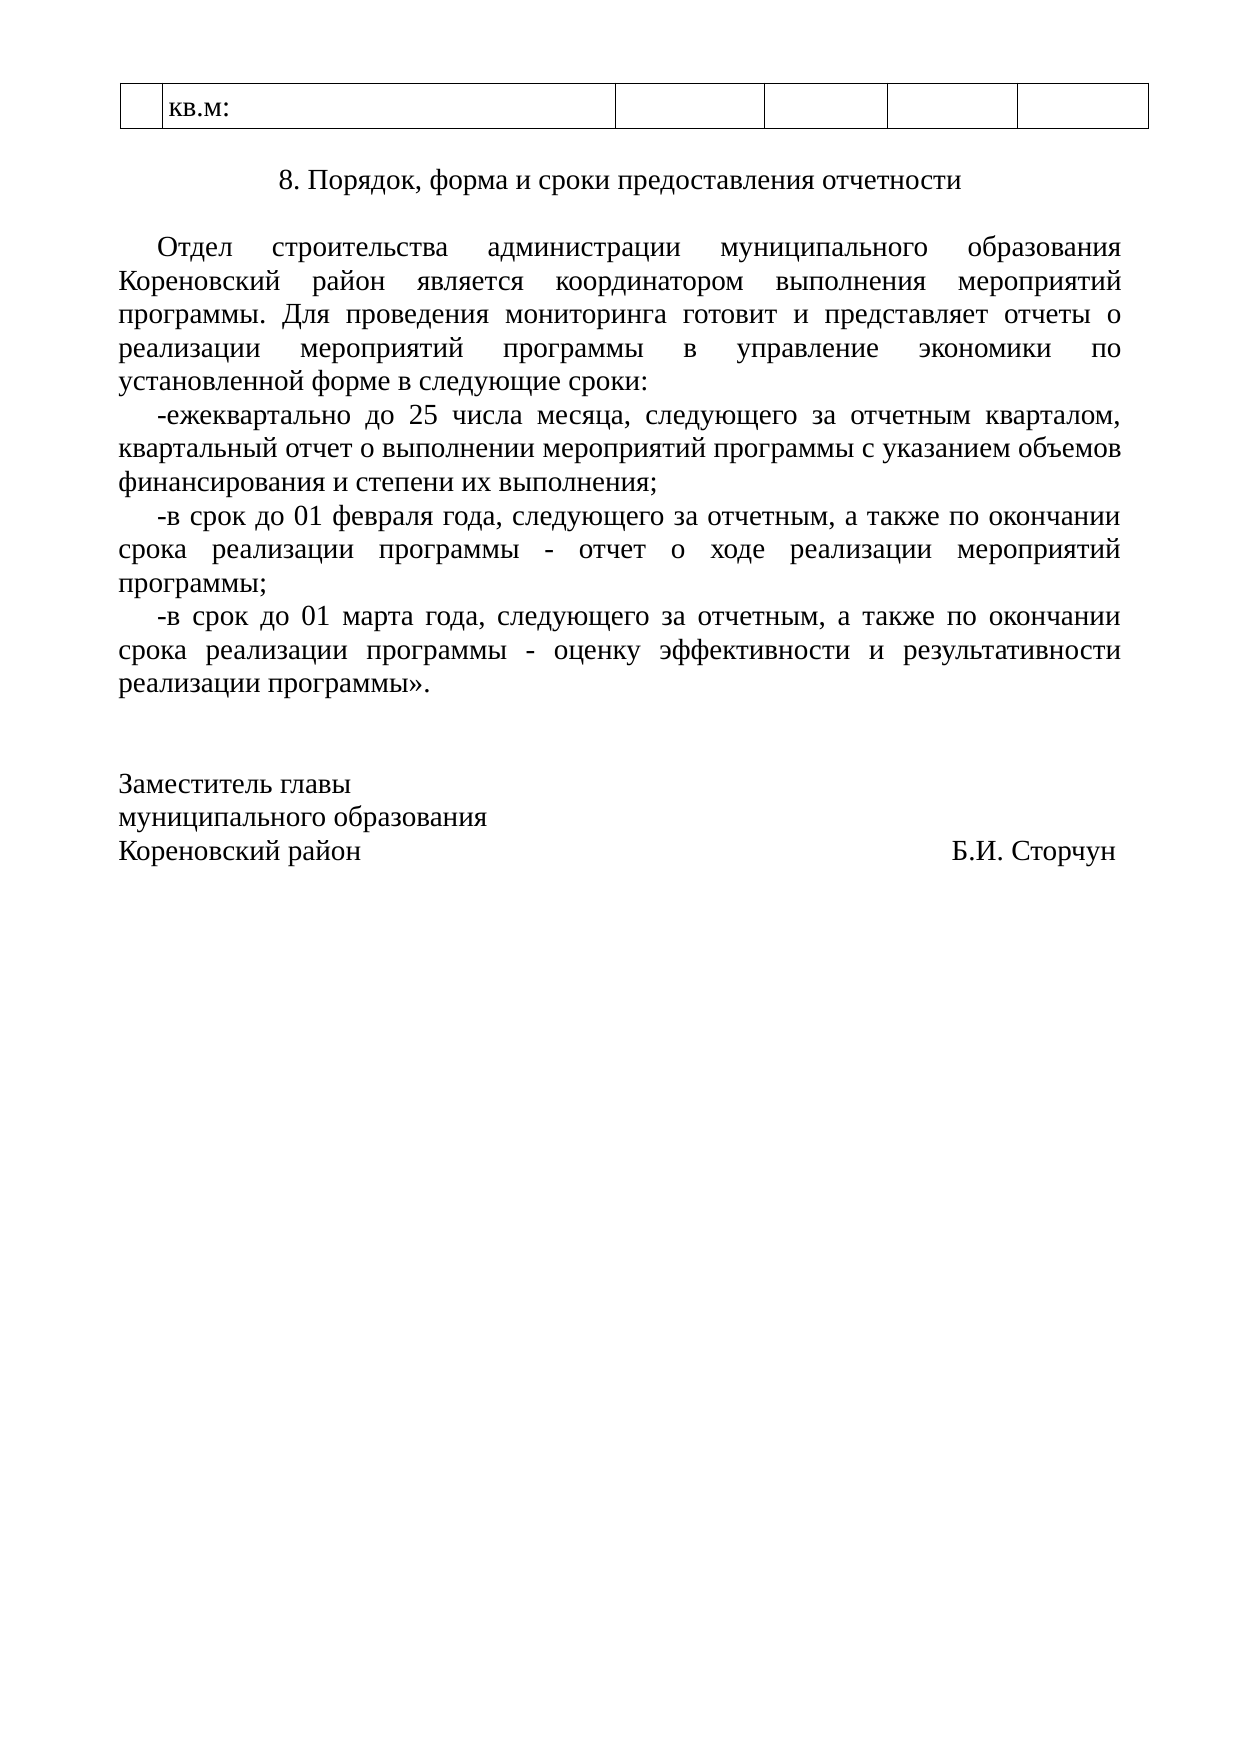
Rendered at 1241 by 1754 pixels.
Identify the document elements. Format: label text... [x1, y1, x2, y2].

table_cell [1018, 84, 1148, 128]
table_cell [121, 84, 162, 128]
text Отдел строительства администрации муниципального образования Кореновский район является координатором выполнения мероприятий программы. Для проведения мониторинга готовит и представляет отчеты о реализации мероприятий программы в управление экономики по установленной форме в следующие сроки: [118, 229, 1122, 397]
text 8. Порядок, форма и сроки предоставления отчетности [118, 162, 1122, 196]
text -ежеквартально до 25 числа месяца, следующего за отчетным кварталом, квартальный отчет о выполнении мероприятий программы с указанием объемов финансирования и степени их выполнения; [118, 397, 1122, 498]
table_cell [765, 84, 887, 128]
text муниципального образования [118, 799, 1122, 833]
table_cell [888, 84, 1017, 128]
text -в срок до 01 марта года, следующего за отчетным, а также по окончании срока реализации программы - оценку эффективности и результативности реализации программы». [118, 598, 1122, 699]
table_cell кв.м: [163, 84, 615, 128]
table_cell [616, 84, 764, 128]
text Кореновский район Б.И. Сторчун [118, 833, 1122, 867]
text Заместитель главы [118, 766, 1122, 799]
text -в срок до 01 февраля года, следующего за отчетным, а также по окончании срока реализации программы - отчет о ходе реализации мероприятий программы; [118, 498, 1122, 598]
